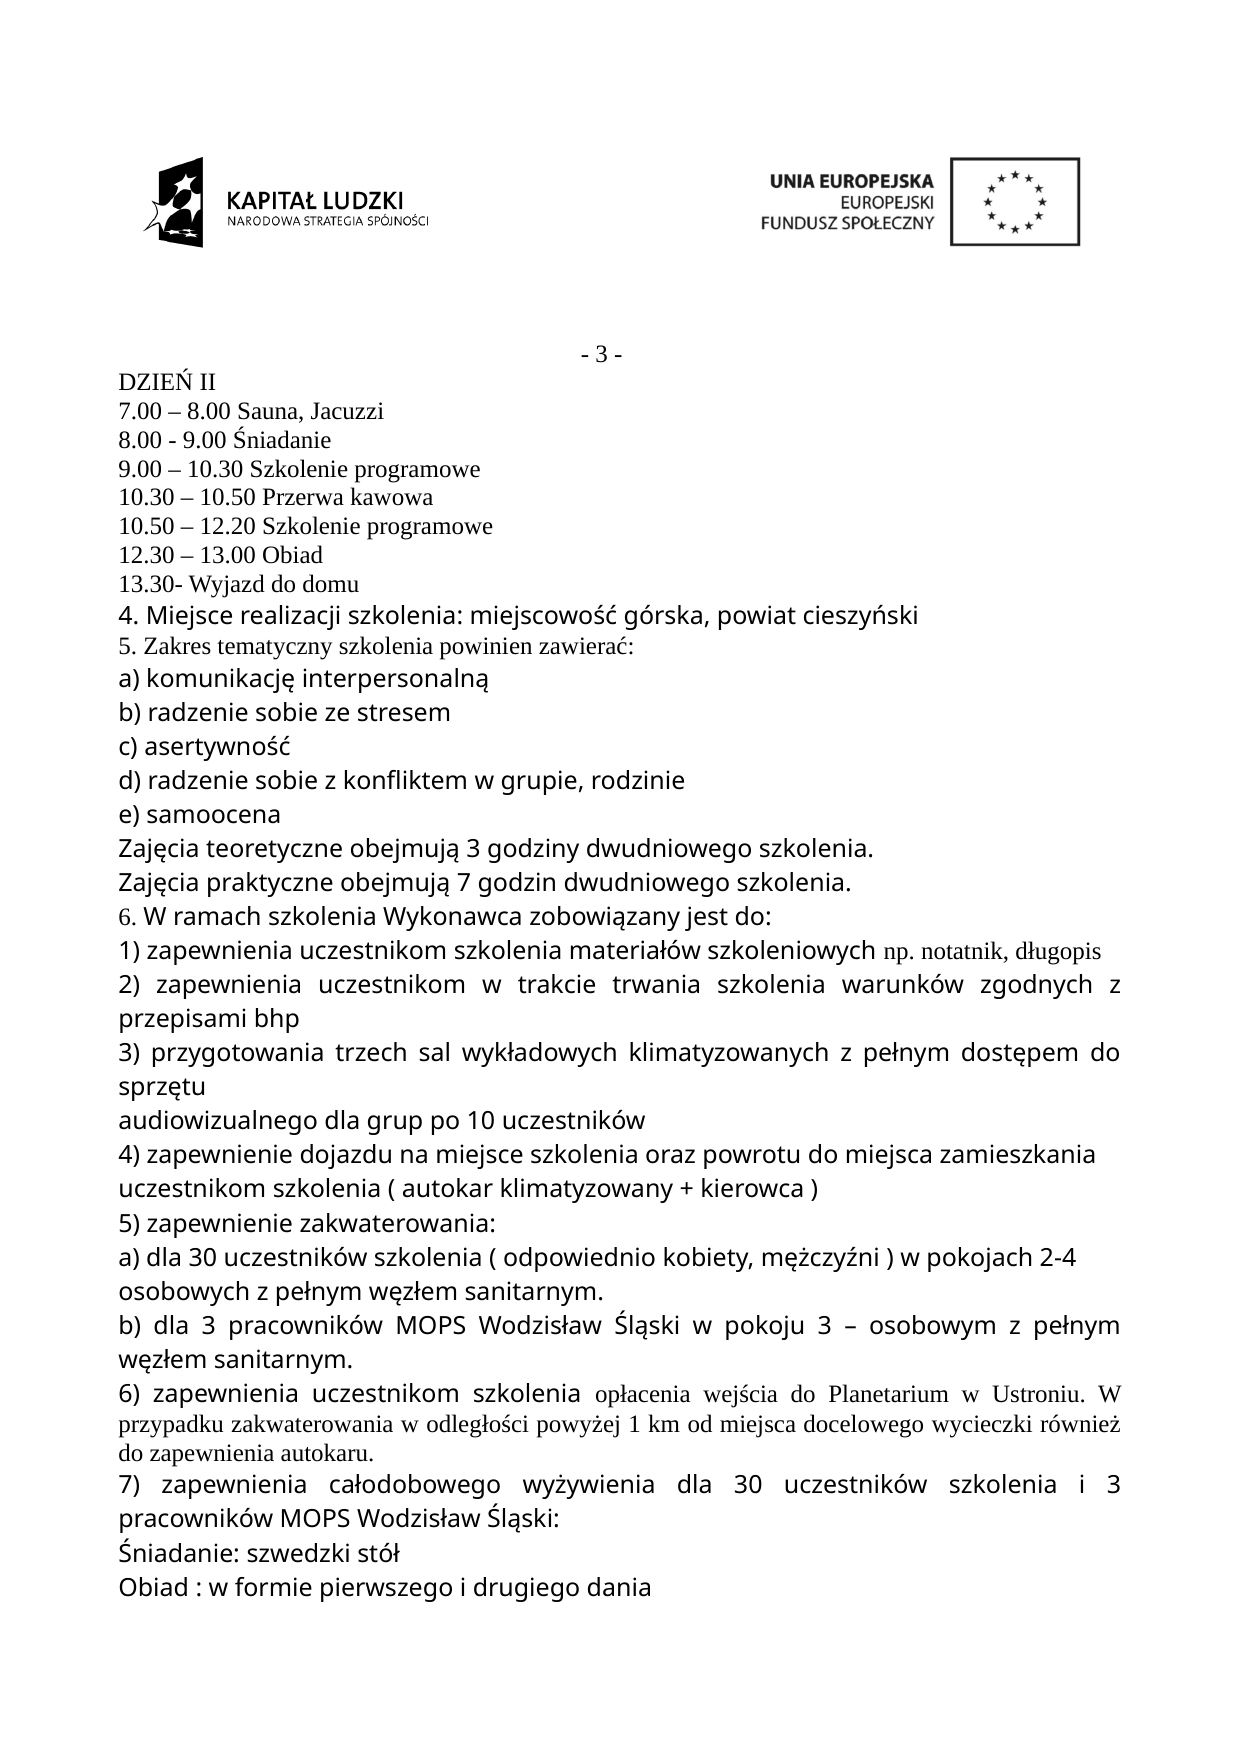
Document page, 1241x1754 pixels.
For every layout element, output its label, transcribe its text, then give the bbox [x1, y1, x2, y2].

text b) dla 3 pracowników MOPS Wodzisław Śląski w pokoju 3 – osobowym z pełnym węzłem sanitarnym. [118, 1307, 1122, 1376]
text 6) zapewnienia uczestnikom szkolenia opłacenia wejścia do Planetarium w Ustroniu. W przypadku zakwaterowania w odległości powyżej 1 km od miejsca docelowego wycieczki również do zapewnienia autokaru. [118, 1376, 1122, 1467]
text 12.30 – 13.00 Obiad [118, 540, 1122, 569]
text c) asertywność [118, 728, 1122, 762]
text Obiad : w formie pierwszego i drugiego dania [118, 1569, 1122, 1603]
text 3) przygotowania trzech sal wykładowych klimatyzowanych z pełnym dostępem do sprzętu [118, 1035, 1122, 1103]
text Zajęcia teoretyczne obejmują 3 godziny dwudniowego szkolenia. [118, 831, 1122, 864]
text audiowizualnego dla grup po 10 uczestników [118, 1103, 1122, 1137]
text 13.30- Wyjazd do domu [118, 569, 1122, 597]
text 1) zapewnienia uczestnikom szkolenia materiałów szkoleniowych np. notatnik, długopis [118, 933, 1122, 967]
text 10.30 – 10.50 Przerwa kawowa [118, 482, 1122, 511]
text 5. Zakres tematyczny szkolenia powinien zawierać: [118, 631, 1122, 660]
text a) komunikację interpersonalną [118, 660, 1122, 694]
text 4. Miejsce realizacji szkolenia: miejscowość górska, powiat cieszyński [118, 597, 1122, 631]
text d) radzenie sobie z konfliktem w grupie, rodzinie [118, 762, 1122, 796]
text 4) zapewnienie dojazdu na miejsce szkolenia oraz powrotu do miejsca zamieszkania [118, 1137, 1122, 1171]
text osobowych z pełnym węzłem sanitarnym. [118, 1273, 1122, 1307]
text 10.50 – 12.20 Szkolenie programowe [118, 511, 1122, 540]
text a) dla 30 uczestników szkolenia ( odpowiednio kobiety, mężczyźni ) w pokojach 2-4 [118, 1239, 1122, 1273]
text uczestnikom szkolenia ( autokar klimatyzowany + kierowca ) [118, 1171, 1122, 1205]
text 5) zapewnienie zakwaterowania: [118, 1205, 1122, 1239]
text 7) zapewnienia całodobowego wyżywienia dla 30 uczestników szkolenia i 3 pracowników MOPS Wodzisław Śląski: [118, 1467, 1122, 1535]
text - 3 - [118, 339, 1122, 367]
text DZIEŃ II [118, 367, 1122, 396]
text 7.00 – 8.00 Sauna, Jacuzzi 8.00 - 9.00 Śniadanie 9.00 – 10.30 Szkolenie programowe [118, 396, 1122, 482]
picture [118, 118, 1122, 282]
text Śniadanie: szwedzki stół [118, 1535, 1122, 1569]
text 6. W ramach szkolenia Wykonawca zobowiązany jest do: [118, 899, 1122, 933]
text b) radzenie sobie ze stresem [118, 694, 1122, 728]
text Zajęcia praktyczne obejmują 7 godzin dwudniowego szkolenia. [118, 864, 1122, 899]
text 2) zapewnienia uczestnikom w trakcie trwania szkolenia warunków zgodnych z przepisami bhp [118, 967, 1122, 1035]
text e) samoocena [118, 796, 1122, 831]
